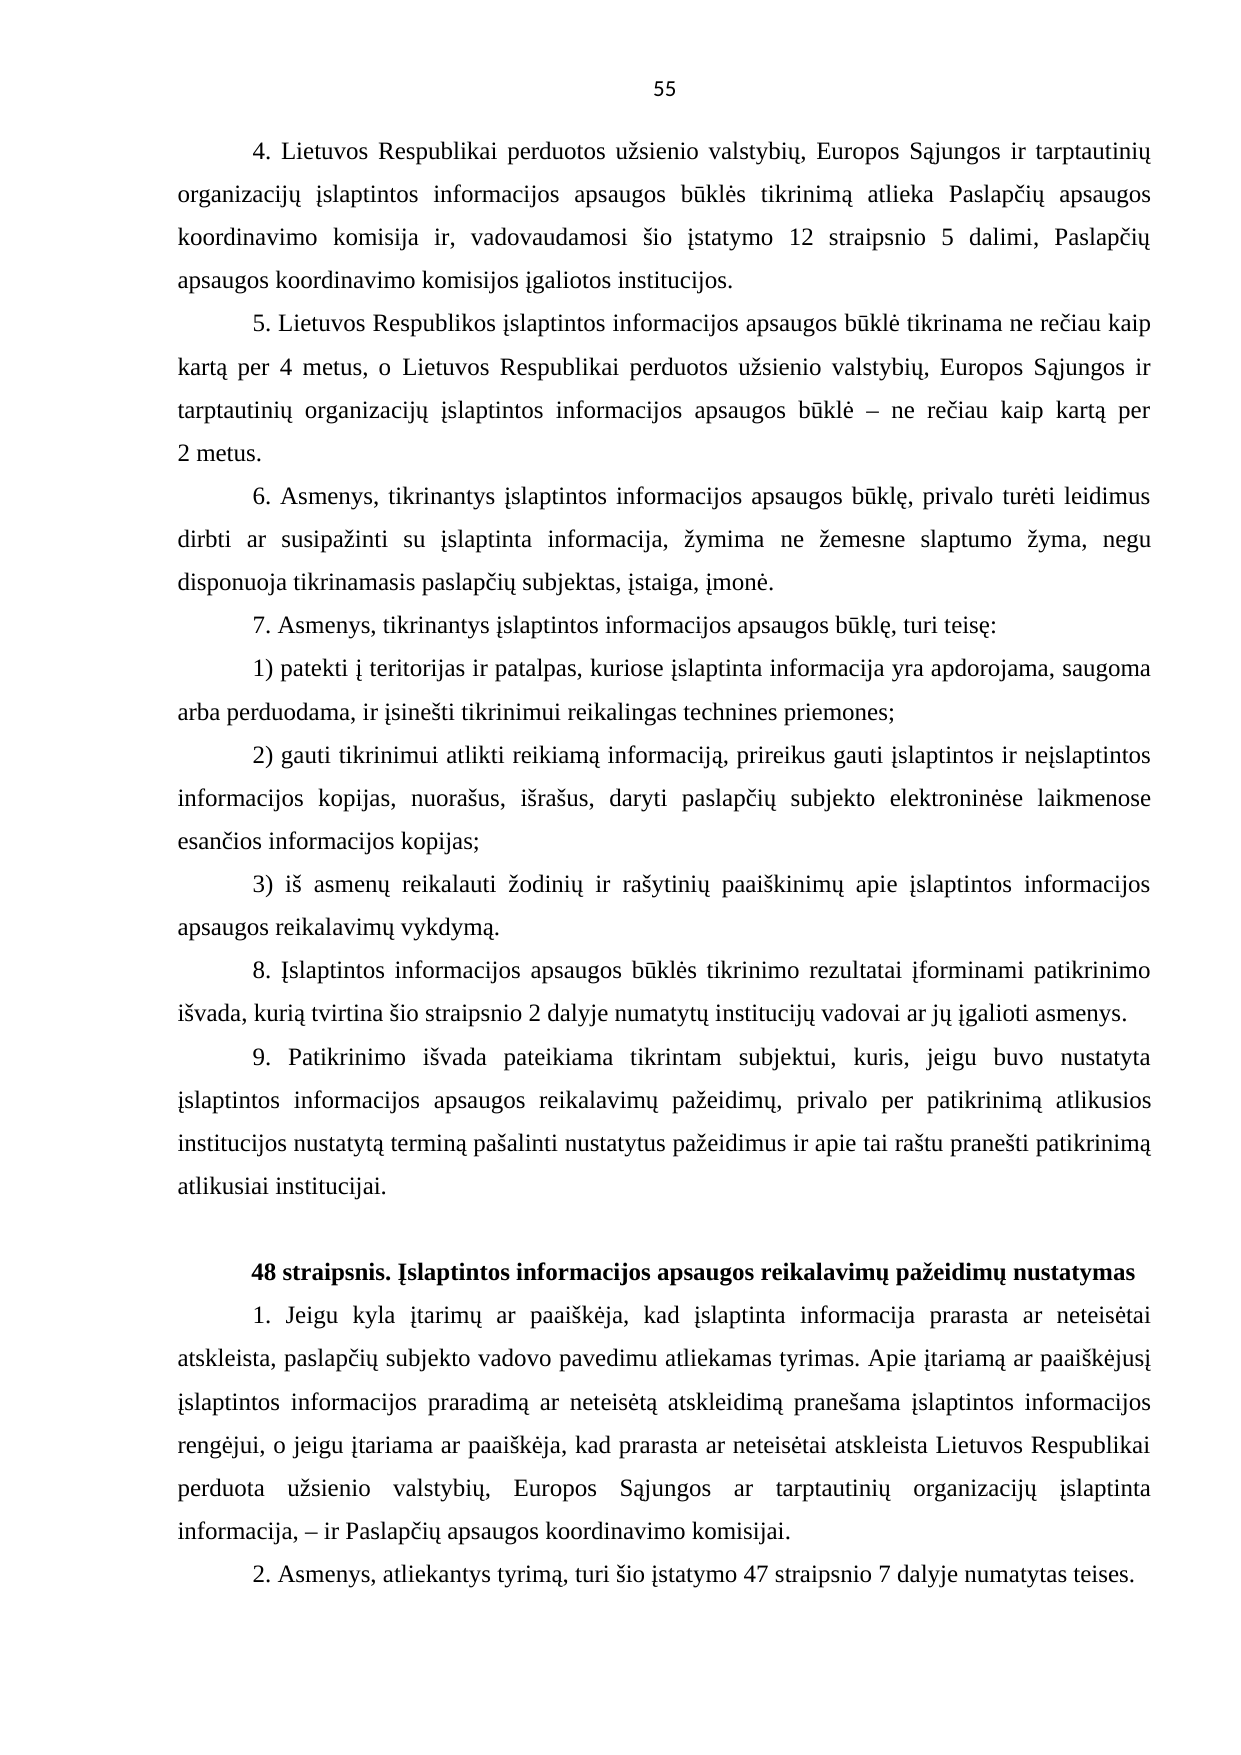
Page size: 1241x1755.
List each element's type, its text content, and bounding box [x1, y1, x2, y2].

text 48 straipsnis. Įslaptintos informacijos apsaugos reikalavimų pažeidimų nustatymas [251, 1257, 1152, 1286]
text 3) iš asmenų reikalauti žodinių ir rašytinių paaiškinimų apie įslaptintos informacijos apsaugos reikalavimų vykdymą. [177, 869, 1152, 941]
text 7. Asmenys, tikrinantys įslaptintos informacijos apsaugos būklę, turi teisę: [177, 610, 1152, 639]
text 2) gauti tikrinimui atlikti reikiamą informaciją, prireikus gauti įslaptintos ir neįslaptintos informacijos kopijas, nuorašus, išrašus, daryti paslapčių subjekto elektroninėse laikmenose esančios informacijos kopijas; [177, 740, 1152, 855]
text 4. Lietuvos Respublikai perduotos užsienio valstybių, Europos Sąjungos ir tarptautinių organizacijų įslaptintos informacijos apsaugos būklės tikrinimą atlieka Paslapčių apsaugos koordinavimo komisija ir, vadovaudamosi šio įstatymo 12 straipsnio 5 dalimi, Paslapčių apsaugos koordinavimo komisijos įgaliotos institucijos. [177, 136, 1152, 294]
text 8. Įslaptintos informacijos apsaugos būklės tikrinimo rezultatai įforminami patikrinimo išvada, kurią tvirtina šio straipsnio 2 dalyje numatytų institucijų vadovai ar jų įgalioti asmenys. [177, 955, 1152, 1027]
text 5. Lietuvos Respublikos įslaptintos informacijos apsaugos būklė tikrinama ne rečiau kaip kartą per 4 metus, o Lietuvos Respublikai perduotos užsienio valstybių, Europos Sąjungos ir tarptautinių organizacijų įslaptintos informacijos apsaugos būklė – ne rečiau kaip kartą per 2 metus. [177, 308, 1152, 467]
text 1. Jeigu kyla įtarimų ar paaiškėja, kad įslaptinta informacija prarasta ar neteisėtai atskleista, paslapčių subjekto vadovo pavedimu atliekamas tyrimas. Apie įtariamą ar paaiškėjusį įslaptintos informacijos praradimą ar neteisėtą atskleidimą pranešama įslaptintos informacijos rengėjui, o jeigu įtariama ar paaiškėja, kad prarasta ar neteisėtai atskleista Lietuvos Respublikai perduota užsienio valstybių, Europos Sąjungos ar tarptautinių organizacijų įslaptinta informacija, – ir Paslapčių apsaugos koordinavimo komisijai. [177, 1300, 1152, 1545]
text 6. Asmenys, tikrinantys įslaptintos informacijos apsaugos būklę, privalo turėti leidimus dirbti ar susipažinti su įslaptinta informacija, žymima ne žemesne slaptumo žyma, negu disponuoja tikrinamasis paslapčių subjektas, įstaiga, įmonė. [177, 481, 1152, 596]
text 2. Asmenys, atliekantys tyrimą, turi šio įstatymo 47 straipsnio 7 dalyje numatytas teises. [177, 1559, 1152, 1588]
text 1) patekti į teritorijas ir patalpas, kuriose įslaptinta informacija yra apdorojama, saugoma arba perduodama, ir įsinešti tikrinimui reikalingas technines priemones; [177, 653, 1152, 725]
text 9. Patikrinimo išvada pateikiama tikrintam subjektui, kuris, jeigu buvo nustatyta įslaptintos informacijos apsaugos reikalavimų pažeidimų, privalo per patikrinimą atlikusios institucijos nustatytą terminą pašalinti nustatytus pažeidimus ir apie tai raštu pranešti patikrinimą atlikusiai institucijai. [177, 1042, 1152, 1200]
